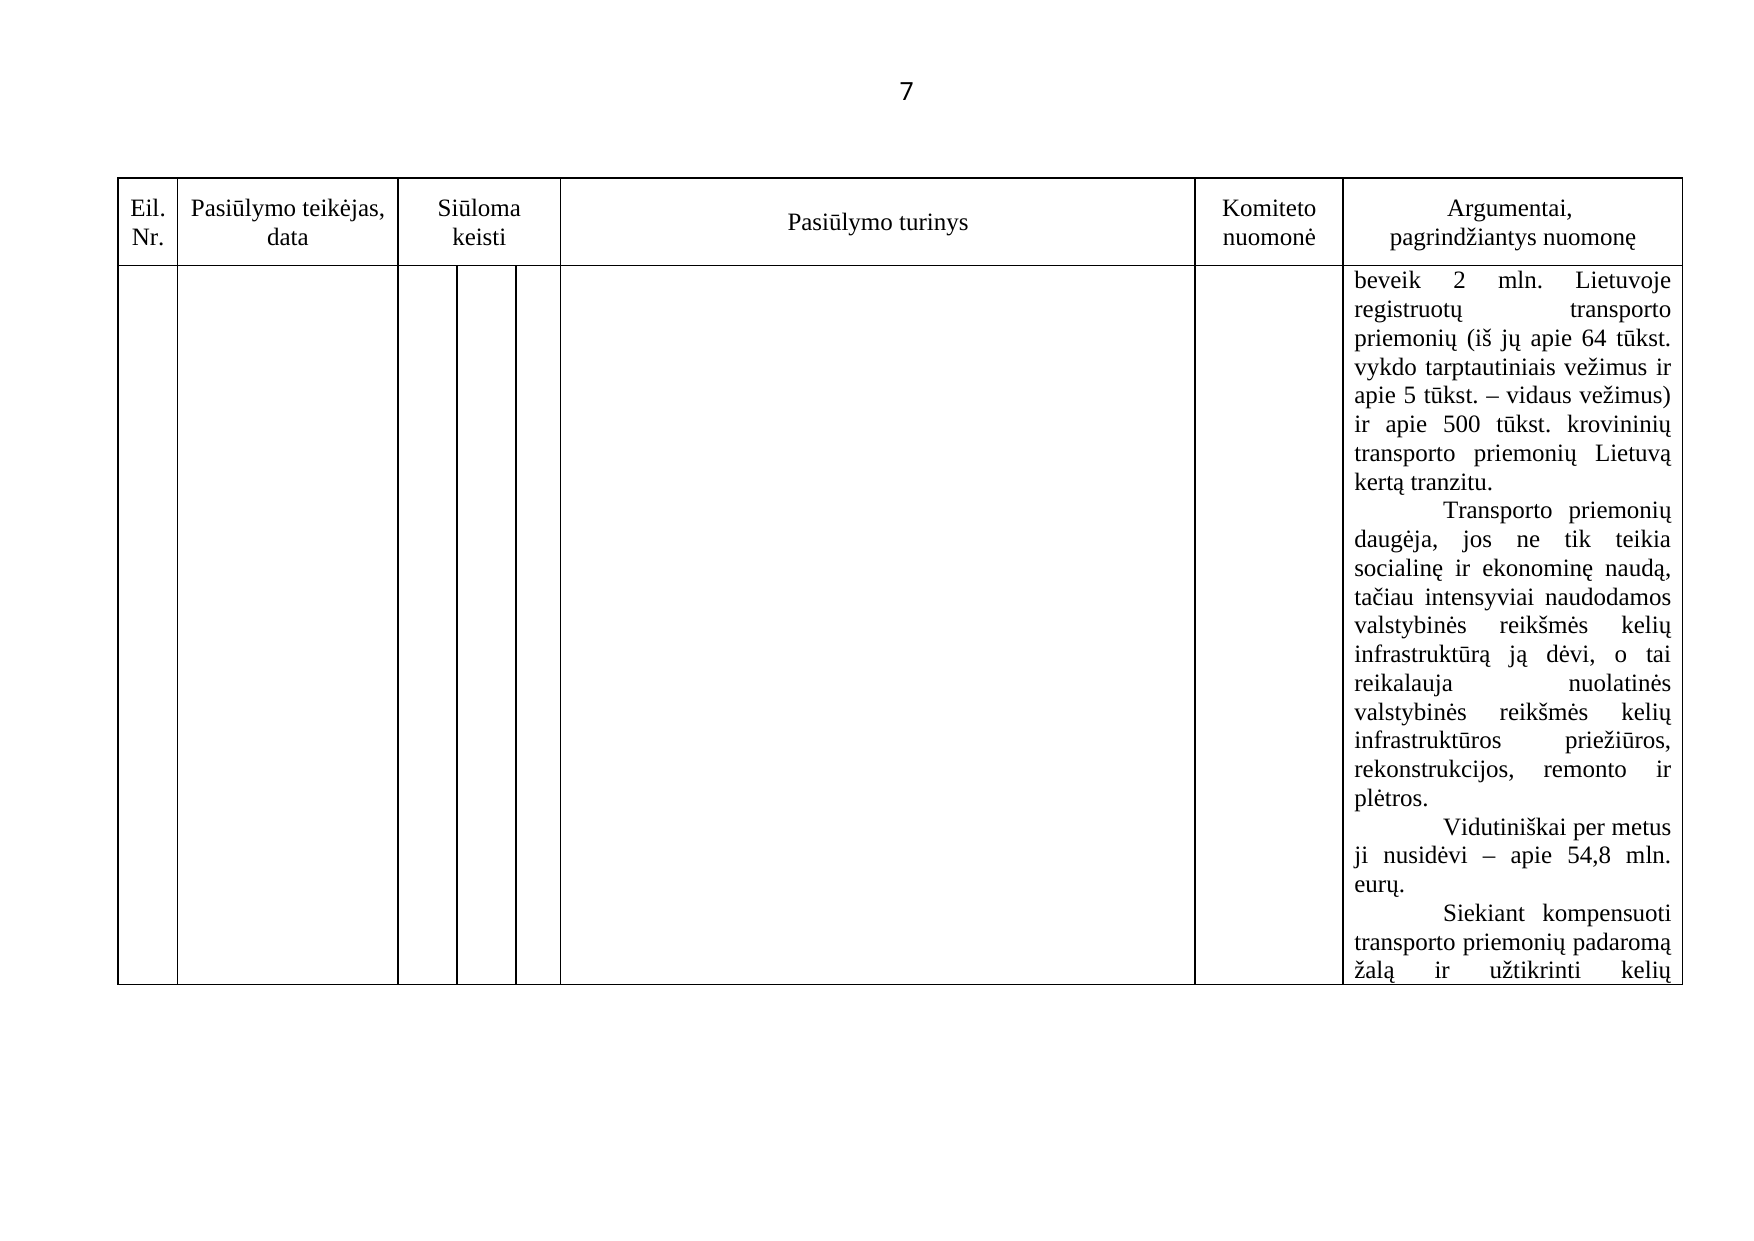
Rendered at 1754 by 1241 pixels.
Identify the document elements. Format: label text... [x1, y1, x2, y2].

table_cell [178, 266, 397, 984]
table_header Siūloma keisti [399, 179, 560, 265]
table_header Argumentai, pagrindžiantys nuomonę [1344, 179, 1682, 265]
table_cell [1196, 266, 1342, 984]
table_header Pasiūlymo teikėjas, data [178, 179, 397, 265]
table_header Eil. Nr. [119, 179, 177, 265]
table_header Pasiūlymo turinys [561, 179, 1194, 265]
table_cell [458, 266, 515, 984]
table_cell [119, 266, 177, 984]
table_header Komiteto nuomonė [1196, 179, 1342, 265]
table_cell [561, 266, 1194, 984]
table_cell [399, 266, 456, 984]
table_cell [517, 266, 560, 984]
